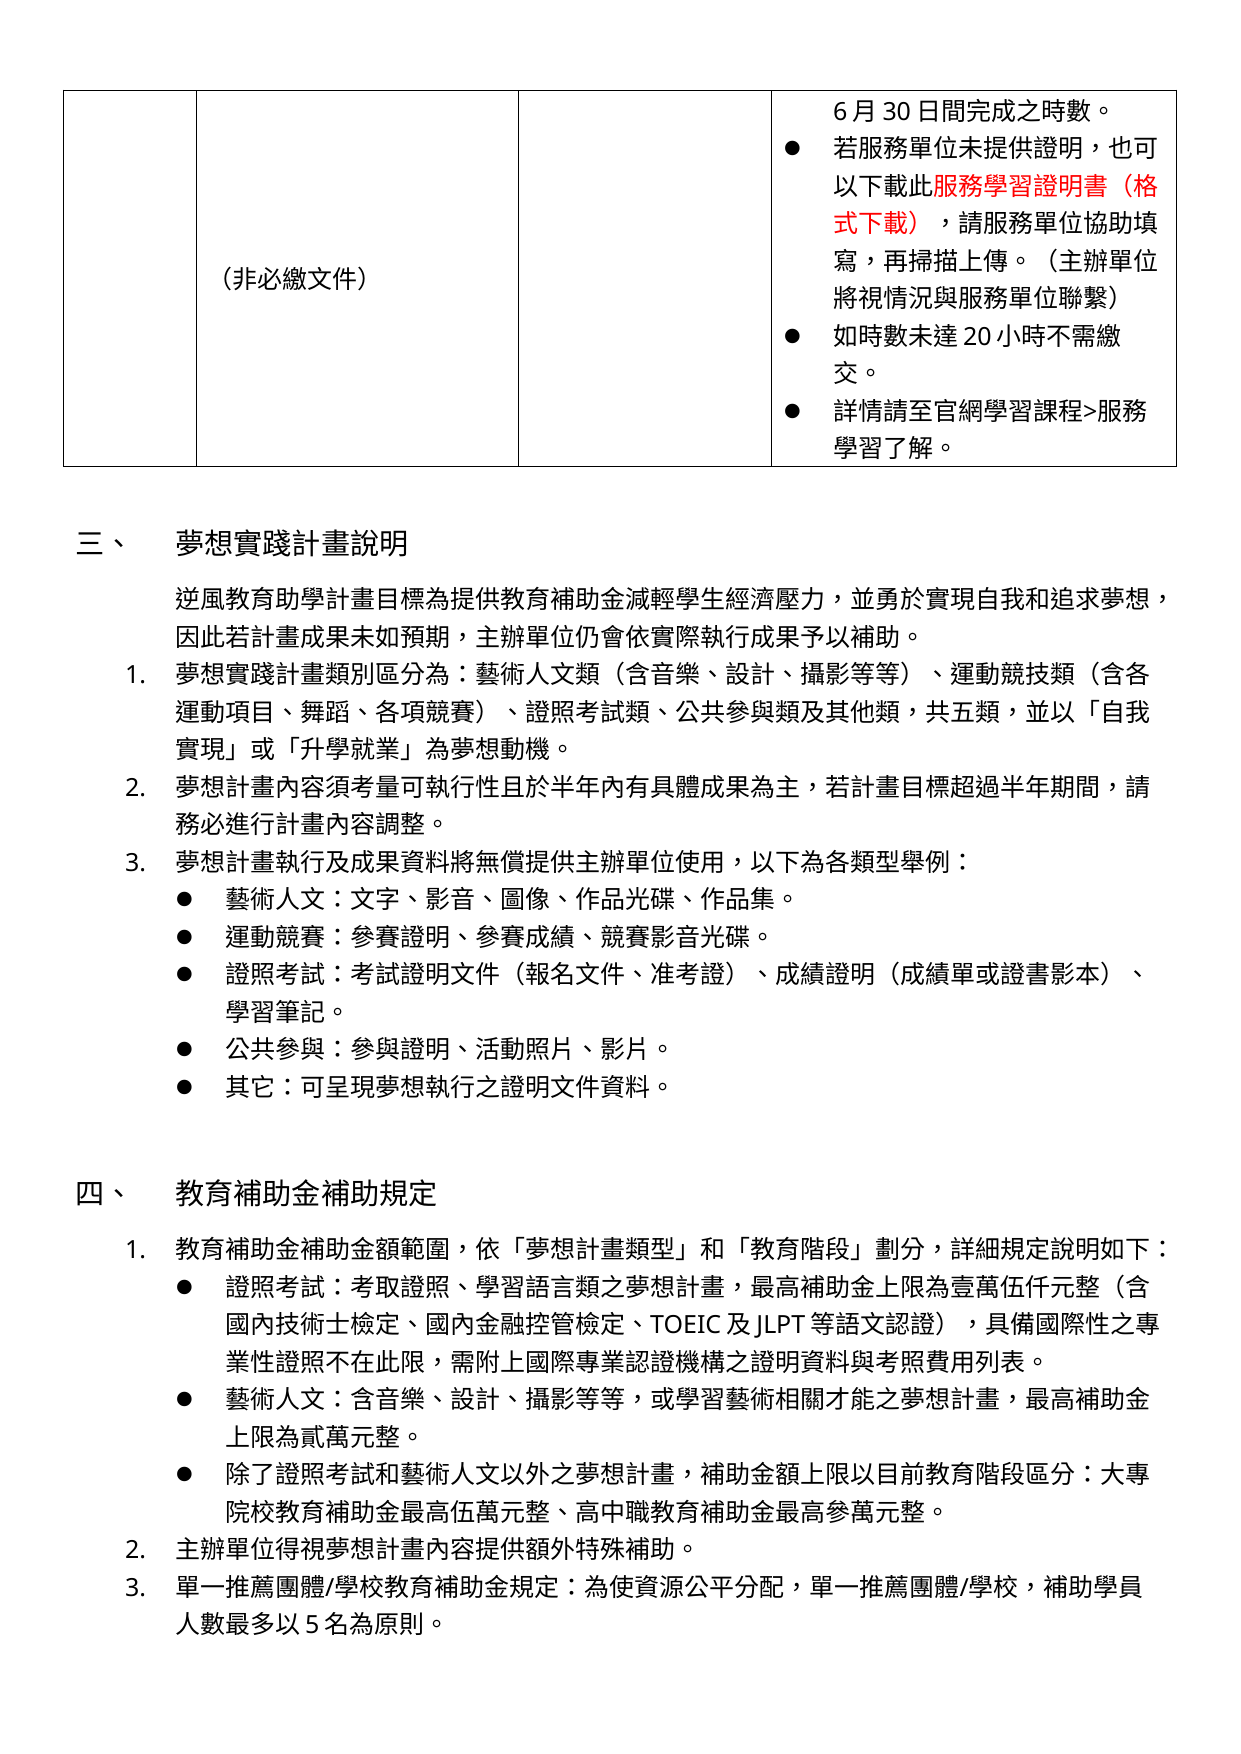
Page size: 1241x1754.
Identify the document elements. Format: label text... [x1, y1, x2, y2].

table_cell （非必繳文件） [197, 91, 518, 466]
list 夢想計畫執行及成果資料將無償提供主辦單位使用，以下為各類型舉例： [125, 842, 1165, 879]
list 逆風教育助學計畫目標為提供教育補助金減輕學生經濟壓力，並勇於實現自我和追求夢想，因此若計畫成果未如預期，主辦單位仍會依實際執行成果予以補助。 [175, 579, 1165, 654]
list 主辦單位得視夢想計畫內容提供額外特殊補助。 [125, 1529, 1165, 1567]
list 教育補助金補助金額範圍，依「夢想計畫類型」和「教育階段」劃分，詳細規定說明如下： [125, 1229, 1165, 1267]
list 夢想計畫內容須考量可執行性且於半年內有具體成果為主，若計畫目標超過半年期間，請務必進行計畫內容調整。 [125, 767, 1165, 842]
table_cell 需為113年7月1日至115年6月30日間完成之時數。 若服務單位未提供證明，也可以下載此服務學習證明書（格式下載），請服務單位協助填寫，再掃描上傳。（主辦單位將視情況與服務單位聯繫） 如時數未達20小時不需繳交。 詳情請至官網學習課程>服務學習了解。 [772, 91, 1176, 466]
list 證照考試：考試證明文件（報名文件、准考證）、成績證明（成績單或證書影本）、學習筆記。 [175, 954, 1165, 1029]
list 運動競賽：參賽證明、參賽成績、競賽影音光碟。 [175, 917, 1165, 954]
list 除了證照考試和藝術人文以外之夢想計畫，補助金額上限以目前教育階段區分：大專院校教育補助金最高伍萬元整、高中職教育補助金最高參萬元整。 [175, 1454, 1165, 1529]
list 證照考試：考取證照、學習語言類之夢想計畫，最高補助金上限為壹萬伍仟元整（含國內技術士檢定、國內金融控管檢定、TOEIC及JLPT等語文認證），具備國際性之專業性證照不在此限，需附上國際專業認證機構之證明資料與考照費用列表。 [175, 1267, 1165, 1379]
list 夢想實踐計畫說明 [75, 504, 1165, 579]
list 藝術人文：含音樂、設計、攝影等等，或學習藝術相關才能之夢想計畫，最高補助金上限為貳萬元整。 [175, 1379, 1165, 1454]
list 藝術人文：文字、影音、圖像、作品光碟、作品集。 [175, 879, 1165, 917]
list 夢想實踐計畫類別區分為：藝術人文類（含音樂、設計、攝影等等）、運動競技類（含各運動項目、舞蹈、各項競賽）、證照考試類、公共參與類及其他類，共五類，並以「自我實現」或「升學就業」為夢想動機。 [125, 654, 1165, 767]
list 單一推薦團體/學校教育補助金規定：為使資源公平分配，單一推薦團體/學校，補助學員人數最多以5名為原則。 [125, 1567, 1165, 1642]
list 公共參與：參與證明、活動照片、影片。 [175, 1029, 1165, 1067]
list 教育補助金補助規定 [75, 1154, 1165, 1229]
table_cell [64, 91, 196, 466]
list 其它：可呈現夢想執行之證明文件資料。 [175, 1067, 1165, 1104]
